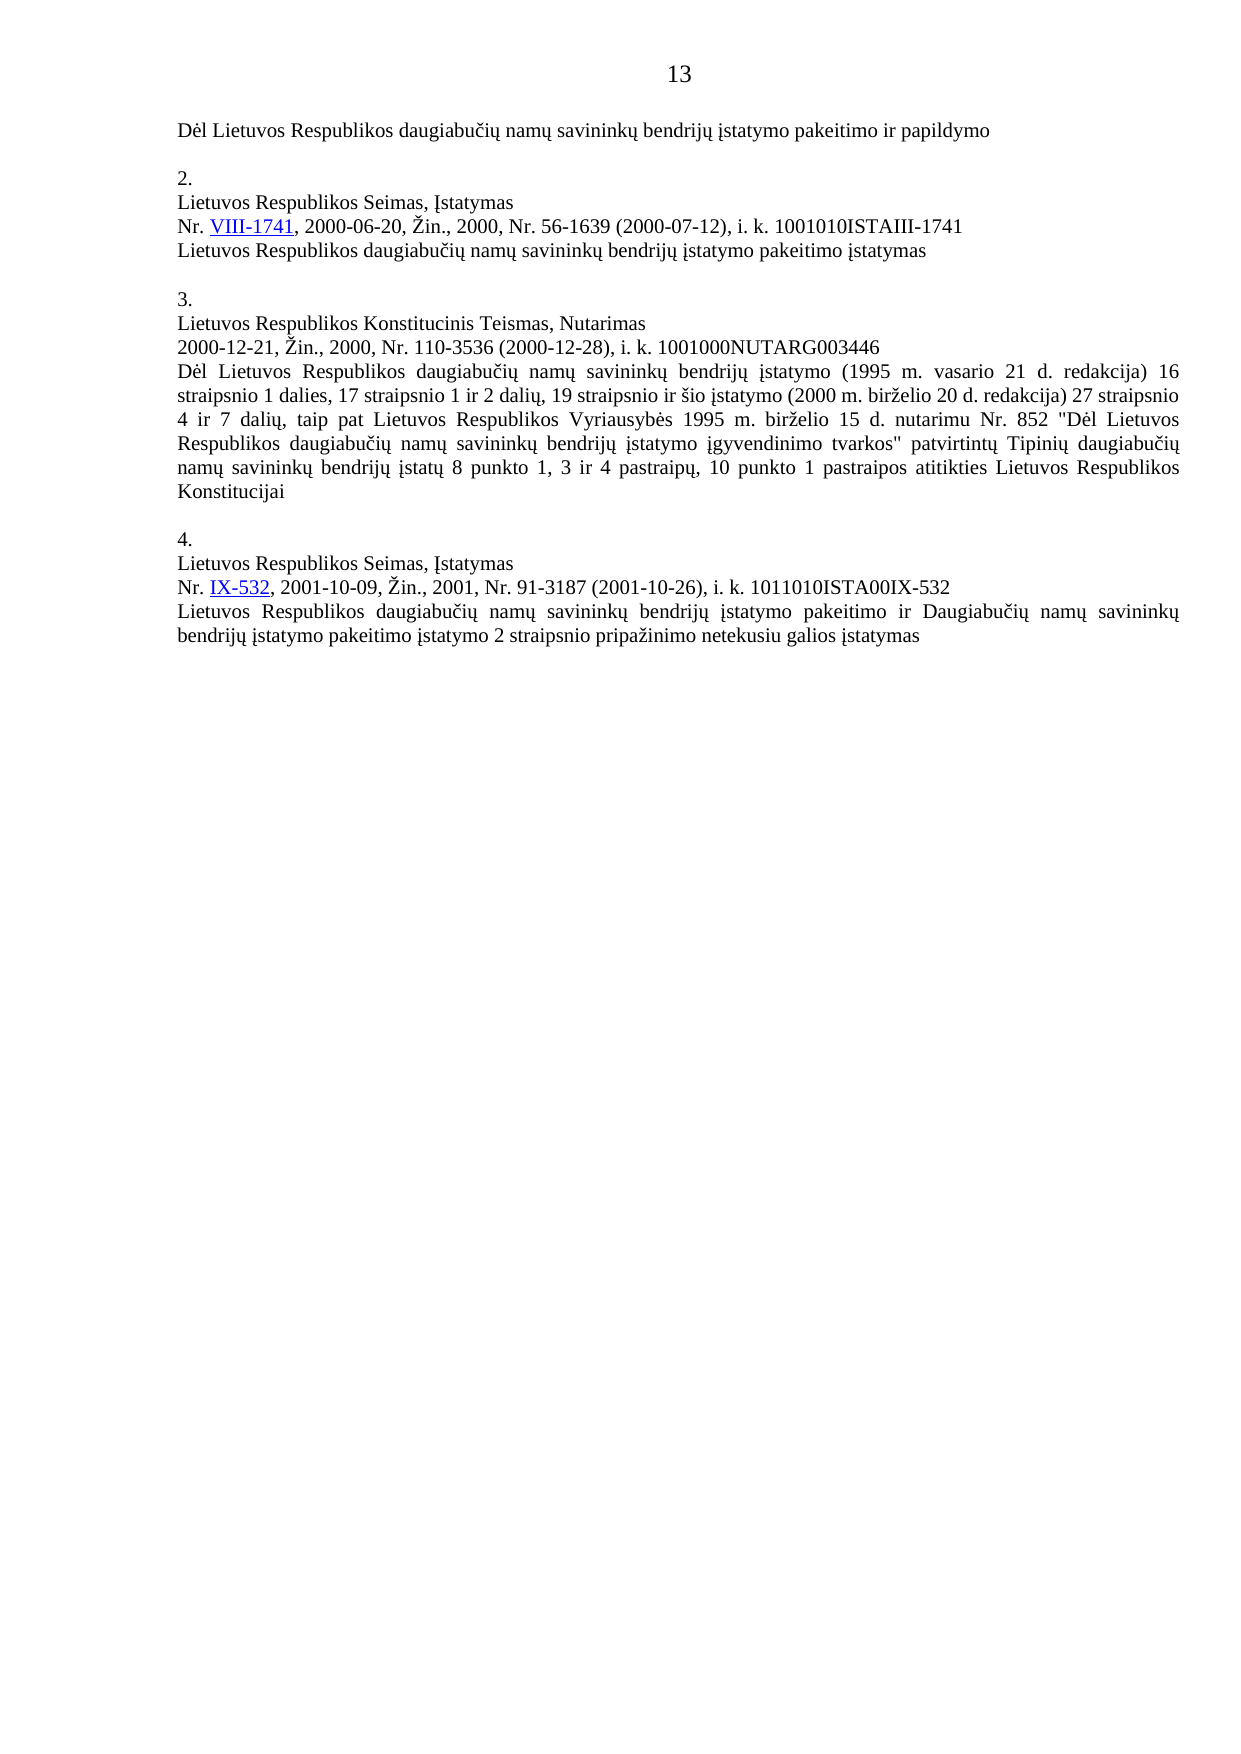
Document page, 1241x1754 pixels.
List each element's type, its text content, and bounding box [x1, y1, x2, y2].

text Lietuvos Respublikos Seimas, Įstatymas [177, 190, 1181, 214]
text Lietuvos Respublikos daugiabučių namų savininkų bendrijų įstatymo pakeitimo ir Daugiabučių namų savininkų bendrijų įstatymo pakeitimo įstatymo 2 straipsnio pripažinimo netekusiu galios įstatymas [177, 599, 1181, 647]
text Lietuvos Respublikos Konstitucinis Teismas, Nutarimas [177, 311, 1181, 334]
text 3. [177, 286, 1181, 311]
text Dėl Lietuvos Respublikos daugiabučių namų savininkų bendrijų įstatymo (1995 m. vasario 21 d. redakcija) 16 straipsnio 1 dalies, 17 straipsnio 1 ir 2 dalių, 19 straipsnio ir šio įstatymo (2000 m. birželio 20 d. redakcija) 27 straipsnio 4 ir 7 dalių, taip pat Lietuvos Respublikos Vyriausybės 1995 m. birželio 15 d. nutarimu Nr. 852 "Dėl Lietuvos Respublikos daugiabučių namų savininkų bendrijų įstatymo įgyvendinimo tvarkos" patvirtintų Tipinių daugiabučių namų savininkų bendrijų įstatų 8 punkto 1, 3 ir 4 pastraipų, 10 punkto 1 pastraipos atitikties Lietuvos Respublikos Konstitucijai [177, 359, 1181, 503]
text 2000-12-21, Žin., 2000, Nr. 110-3536 (2000-12-28), i. k. 1001000NUTARG003446 [177, 334, 1181, 359]
text Nr. VIII-1741, 2000-06-20, Žin., 2000, Nr. 56-1639 (2000-07-12), i. k. 1001010ISTAIII-1741 [177, 214, 1181, 238]
text Dėl Lietuvos Respublikos daugiabučių namų savininkų bendrijų įstatymo pakeitimo ir papildymo [177, 118, 1181, 142]
text Nr. IX-532, 2001-10-09, Žin., 2001, Nr. 91-3187 (2001-10-26), i. k. 1011010ISTA00IX-532 [177, 575, 1181, 599]
text 2. [177, 166, 1181, 190]
text Lietuvos Respublikos Seimas, Įstatymas [177, 551, 1181, 575]
text 4. [177, 527, 1181, 551]
text Lietuvos Respublikos daugiabučių namų savininkų bendrijų įstatymo pakeitimo įstatymas [177, 238, 1181, 262]
